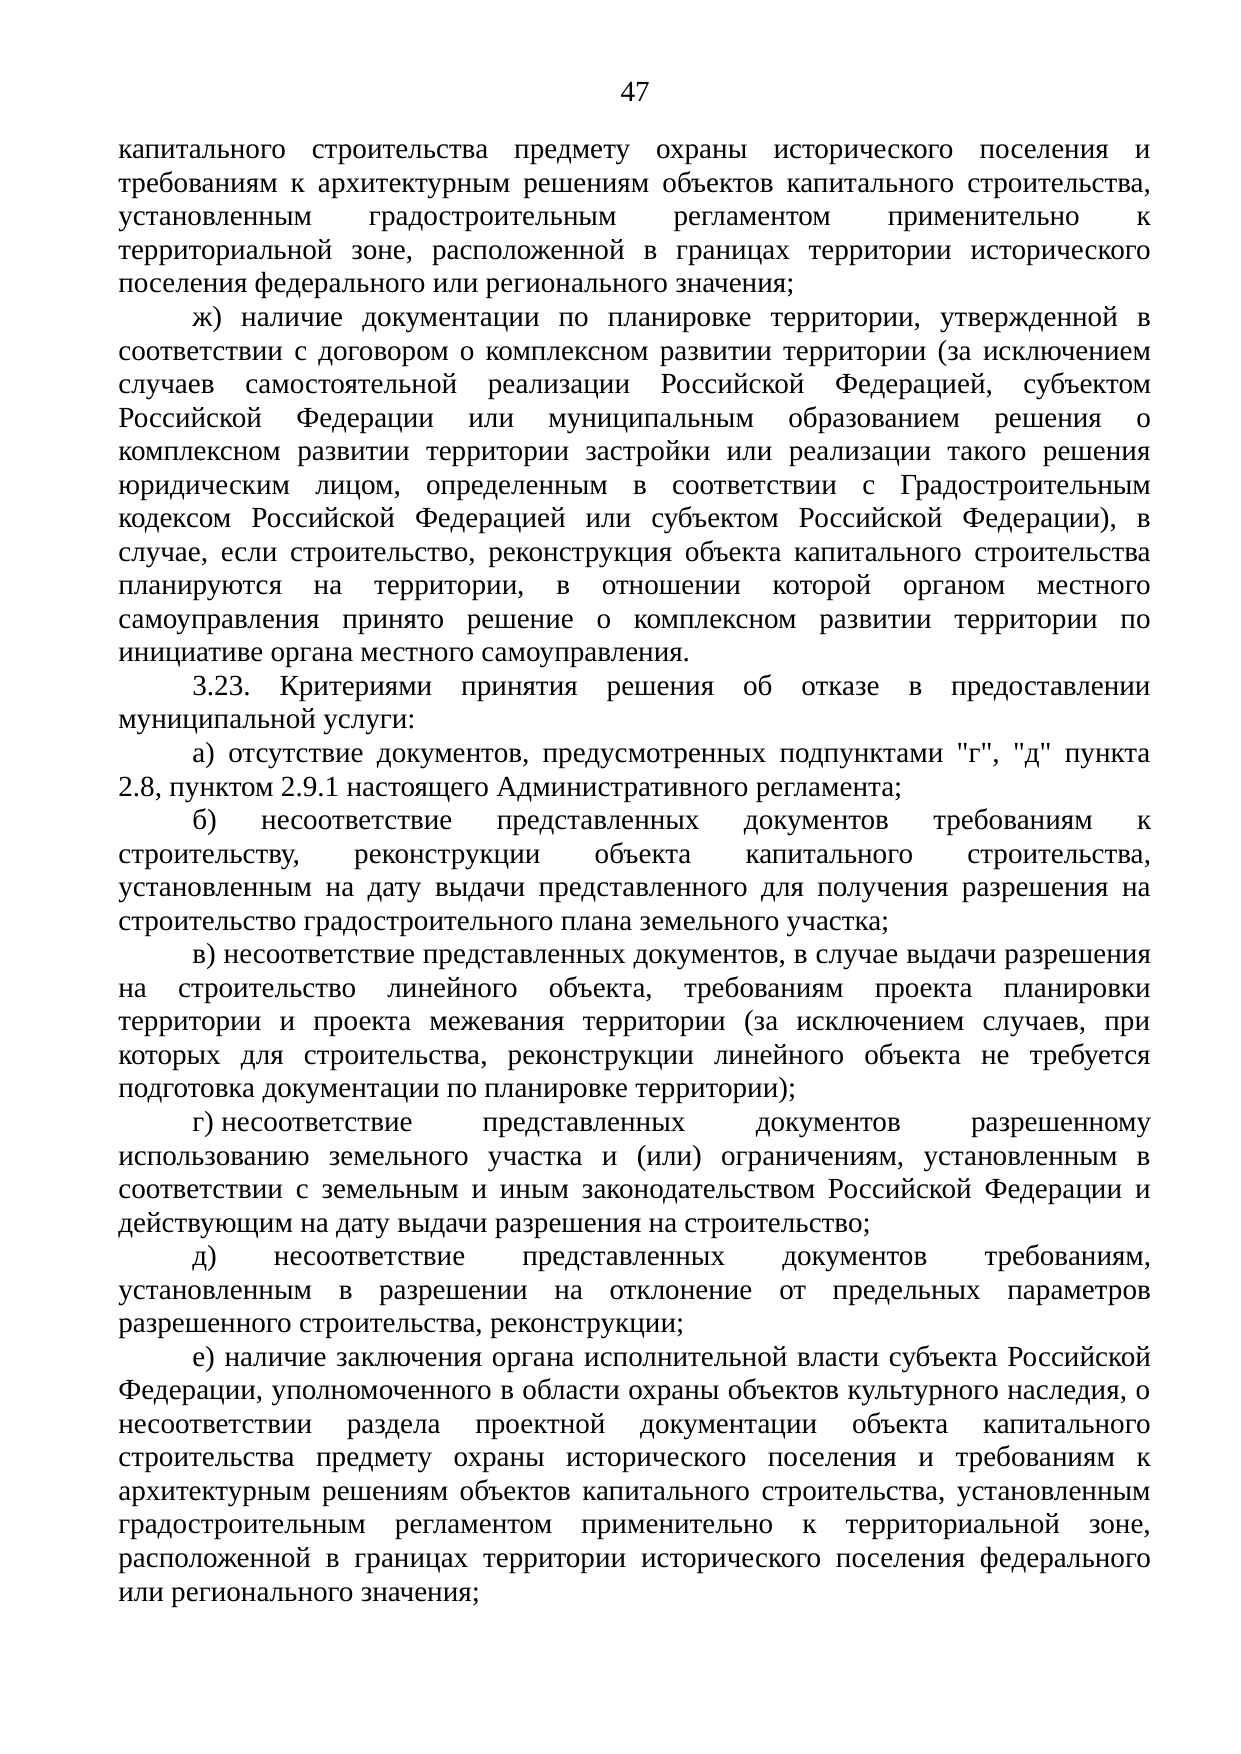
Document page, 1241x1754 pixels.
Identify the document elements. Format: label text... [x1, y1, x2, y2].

text г) несоответствие представленных документов разрешенному использованию земельного участка и (или) ограничениям, установленным в соответствии с земельным и иным законодательством Российской Федерации и действующим на дату выдачи разрешения на строительство; [118, 1104, 1152, 1238]
text ж) наличие документации по планировке территории, утвержденной в соответствии с договором о комплексном развитии территории (за исключением случаев самостоятельной реализации Российской Федерацией, субъектом Российской Федерации или муниципальным образованием решения о комплексном развитии территории застройки или реализации такого решения юридическим лицом, определенным в соответствии с Градостроительным кодексом Российской Федерацией или субъектом Российской Федерации), в случае, если строительство, реконструкция объекта капитального строительства планируются на территории, в отношении которой органом местного самоуправления принято решение о комплексном развитии территории по инициативе органа местного самоуправления. [118, 299, 1152, 668]
text д) несоответствие представленных документов требованиям, установленным в разрешении на отклонение от предельных параметров разрешенного строительства, реконструкции; [118, 1238, 1152, 1339]
text 3.23. Критериями принятия решения об отказе в предоставлении муниципальной услуги: [118, 668, 1152, 735]
text в) несоответствие представленных документов, в случае выдачи разрешения на строительство линейного объекта, требованиям проекта планировки территории и проекта межевания территории (за исключением случаев, при которых для строительства, реконструкции линейного объекта не требуется подготовка документации по планировке территории); [118, 936, 1152, 1104]
text е) наличие заключения органа исполнительной власти субъекта Российской Федерации, уполномоченного в области охраны объектов культурного наследия, о несоответствии раздела проектной документации объекта капитального строительства предмету охраны исторического поселения и требованиям к архитектурным решениям объектов капитального строительства, установленным градостроительным регламентом применительно к территориальной зоне, расположенной в границах территории исторического поселения федерального или регионального значения; [118, 1339, 1152, 1607]
text б) несоответствие представленных документов требованиям к строительству, реконструкции объекта капитального строительства, установленным на дату выдачи представленного для получения разрешения на строительство градостроительного плана земельного участка; [118, 802, 1152, 936]
text капитального строительства предмету охраны исторического поселения и требованиям к архитектурным решениям объектов капитального строительства, установленным градостроительным регламентом применительно к территориальной зоне, расположенной в границах территории исторического поселения федерального или регионального значения; [118, 131, 1152, 299]
text а) отсутствие документов, предусмотренных подпунктами "г", "д" пункта 2.8, пунктом 2.9.1 настоящего Административного регламента; [118, 735, 1152, 802]
